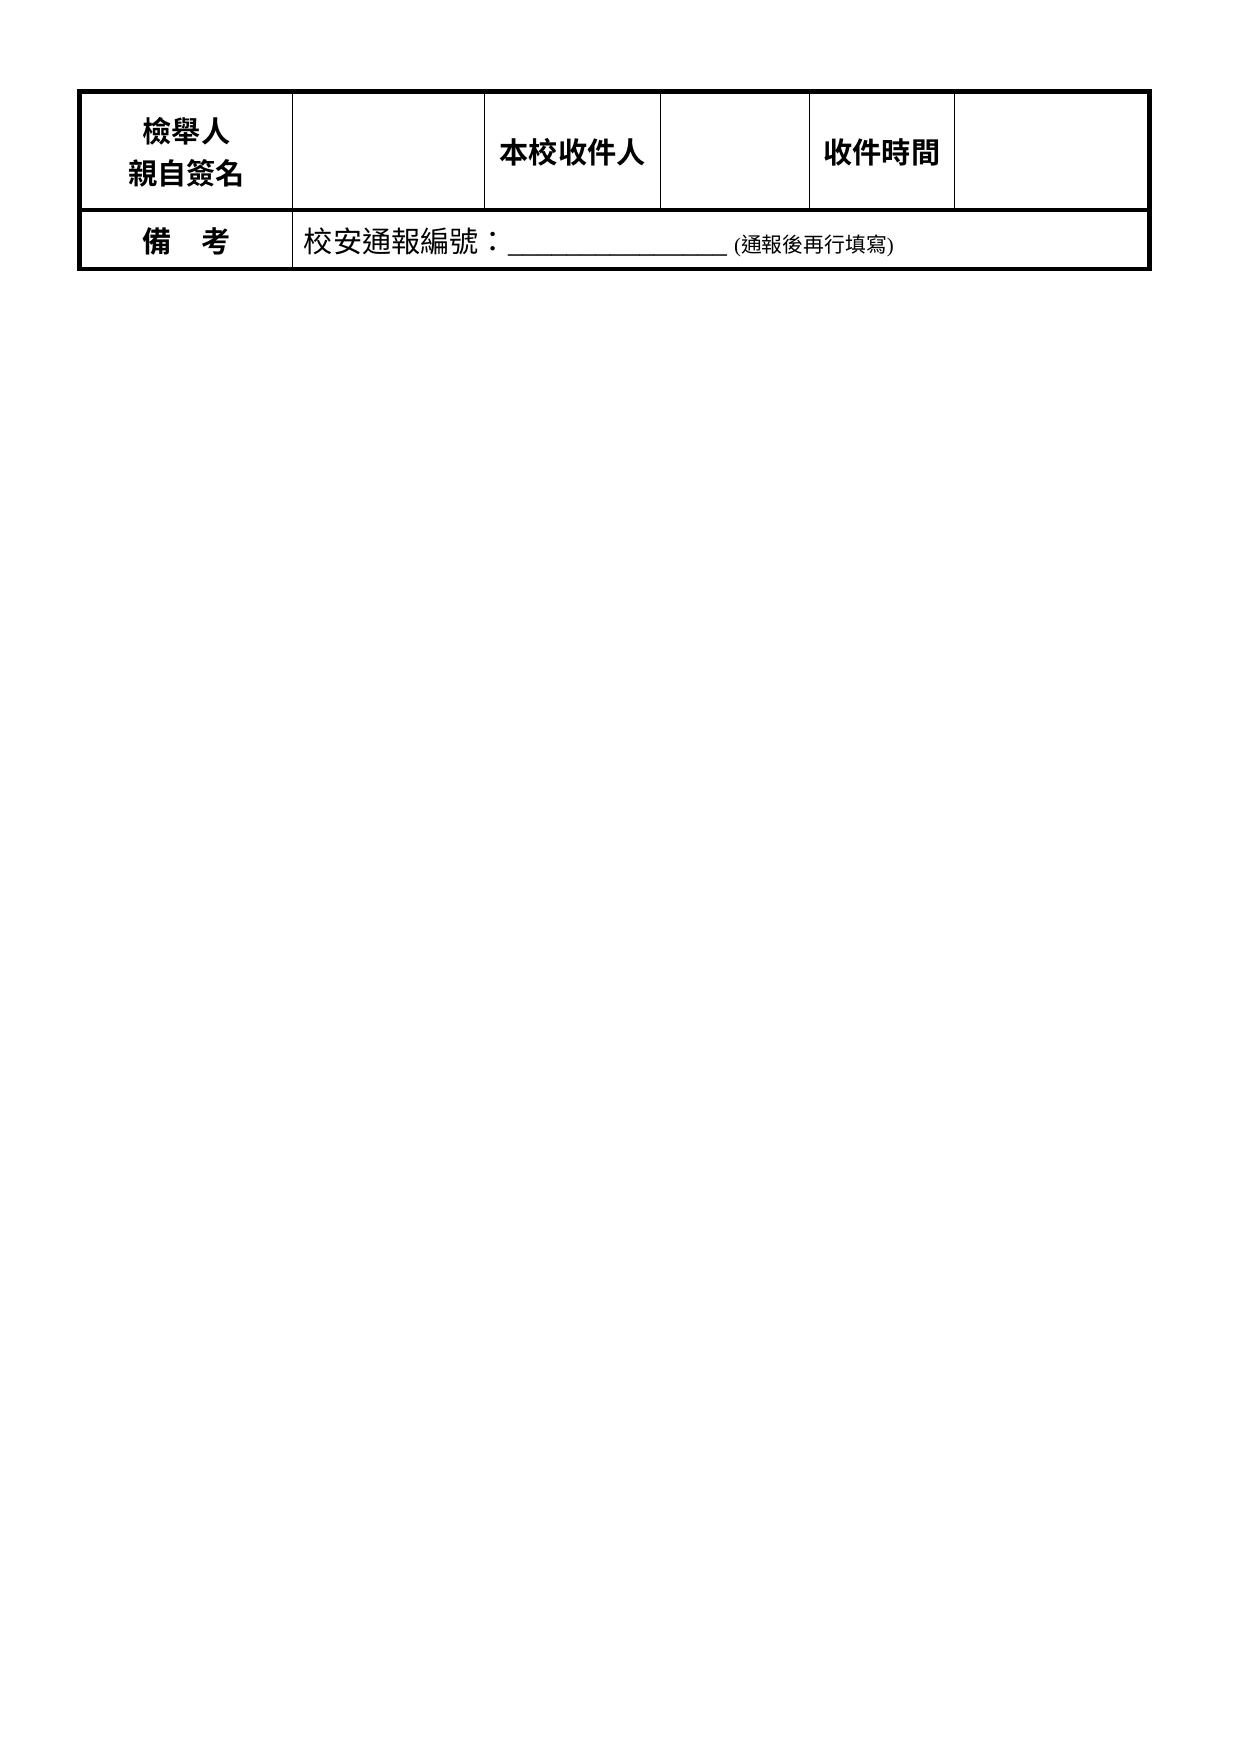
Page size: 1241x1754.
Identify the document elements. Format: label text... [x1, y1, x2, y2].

table_header [661, 94, 809, 207]
table_cell 校安通報編號：_______________ (通報後再行填寫) [293, 212, 1147, 267]
table_header 收件時間 [810, 94, 954, 207]
table_header [955, 94, 1147, 207]
table_header 檢舉人 親自簽名 [82, 94, 292, 207]
table_header 本校收件人 [485, 94, 660, 207]
text 正面(1/2) [89, 59, 1152, 89]
table_header [293, 94, 484, 207]
table_cell 備 考 [82, 212, 292, 267]
